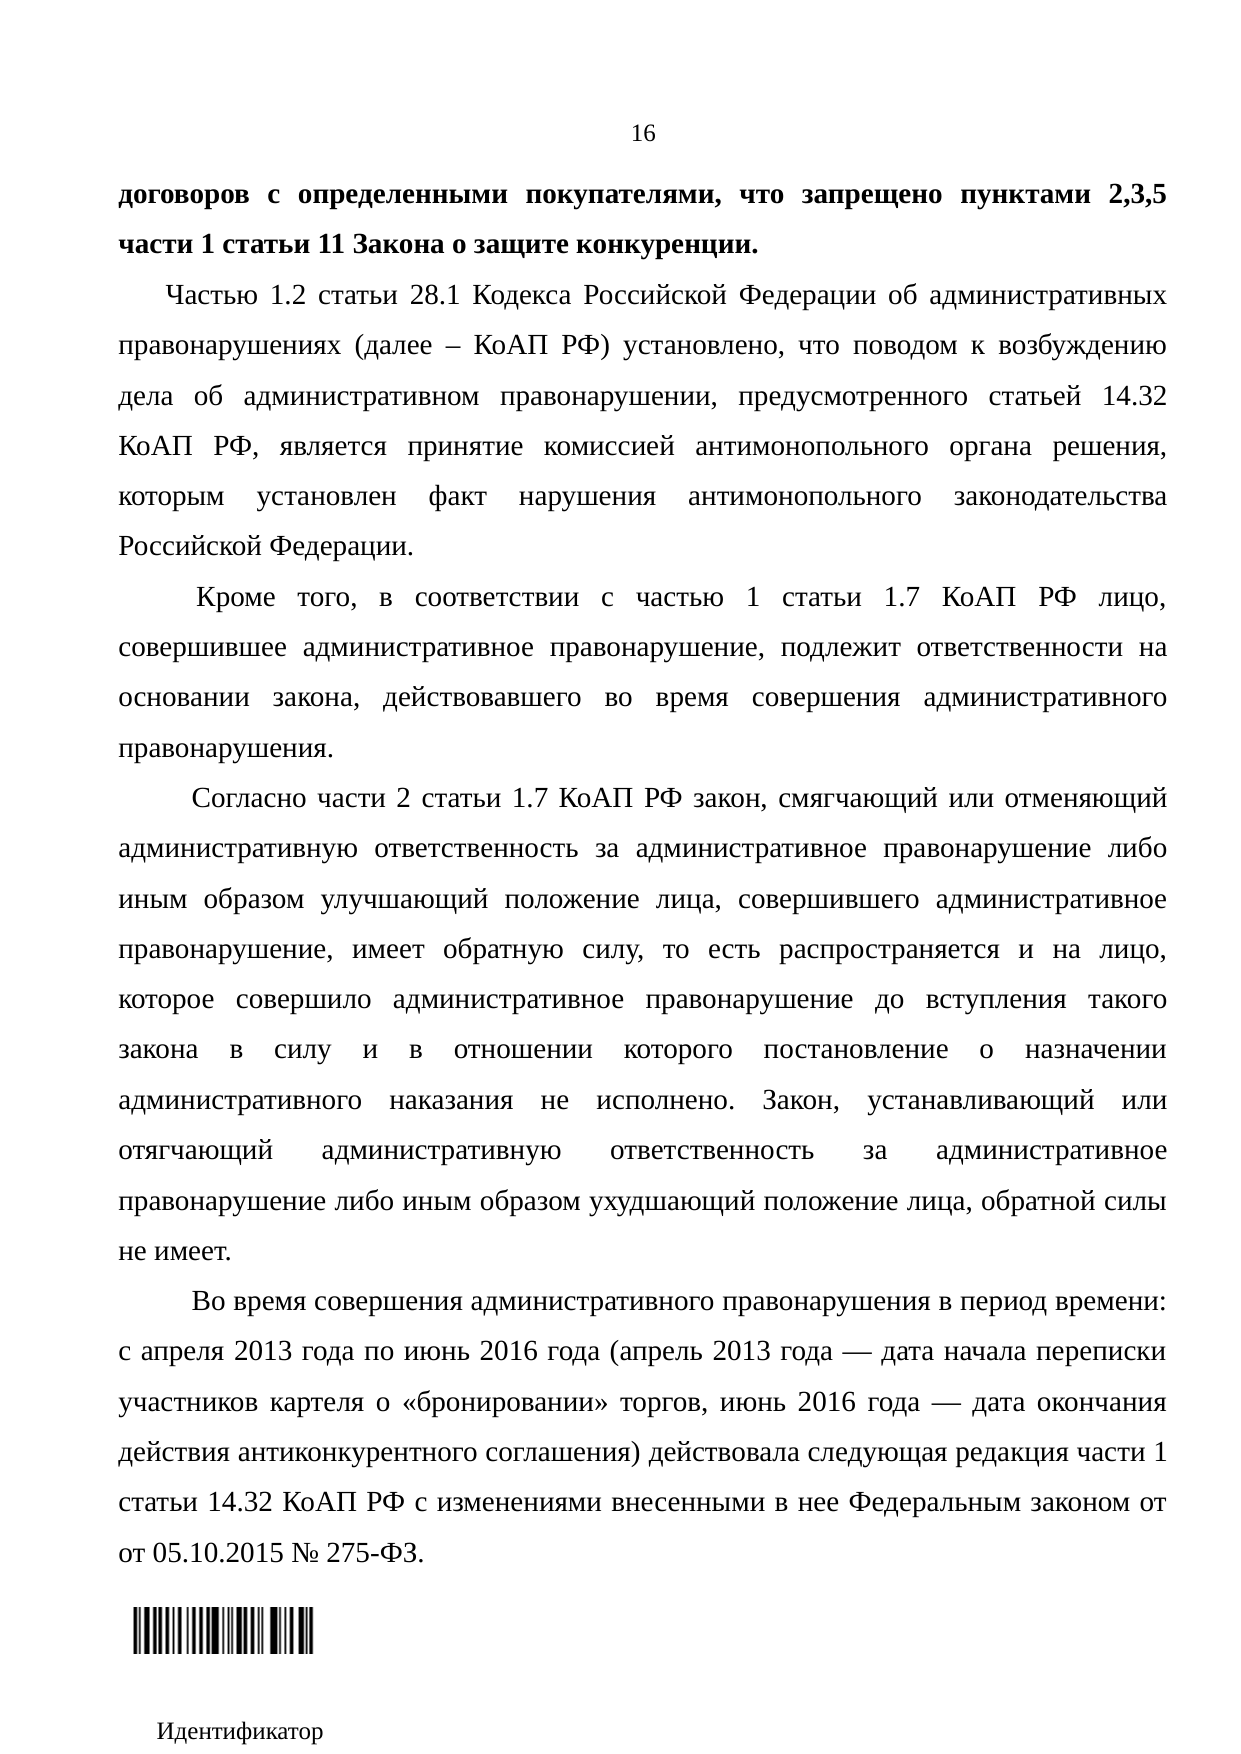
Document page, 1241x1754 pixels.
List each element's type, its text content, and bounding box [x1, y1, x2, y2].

text Согласно части 2 статьи 1.7 КоАП РФ закон, смягчающий или отменяющий административную ответственность за административное правонарушение либо иным образом улучшающий положение лица, совершившего административное правонарушение, имеет обратную силу, то есть распространяется и на лицо, которое совершило административное правонарушение до вступления такого закона в силу и в отношении которого постановление о назначении административного наказания не исполнено. Закон, устанавливающий или отягчающий административную ответственность за административное правонарушение либо иным образом ухудшающий положение лица, обратной силы не имеет. [118, 780, 1168, 1266]
text Во время совершения административного правонарушения в период времени: с апреля 2013 года по июнь 2016 года (апрель 2013 года — дата начала переписки участников картеля о «бронировании» торгов, июнь 2016 года — дата окончания действия антиконкурентного соглашения) действовала следующая редакция части 1 статьи 14.32 КоАП РФ с изменениями внесенными в нее Федеральным законом от от 05.10.2015 № 275-ФЗ. [118, 1283, 1168, 1568]
picture [118, 1607, 331, 1654]
text Кроме того, в соответствии с частью 1 статьи 1.7 КоАП РФ лицо, совершившее административное правонарушение, подлежит ответственности на основании закона, действовавшего во время совершения административного правонарушения. [118, 579, 1168, 763]
text Частью 1.2 статьи 28.1 Кодекса Российской Федерации об административных правонарушениях (далее – КоАП РФ) установлено, что поводом к возбуждению дела об административном правонарушении, предусмотренного статьей 14.32 КоАП РФ, является принятие комиссией антимонопольного органа решения, которым установлен факт нарушения антимонопольного законодательства Российской Федерации. [118, 277, 1168, 562]
text договоров с определенными покупателями, что запрещено пунктами 2,3,5 части 1 статьи 11 Закона о защите конкуренции. [118, 176, 1168, 260]
